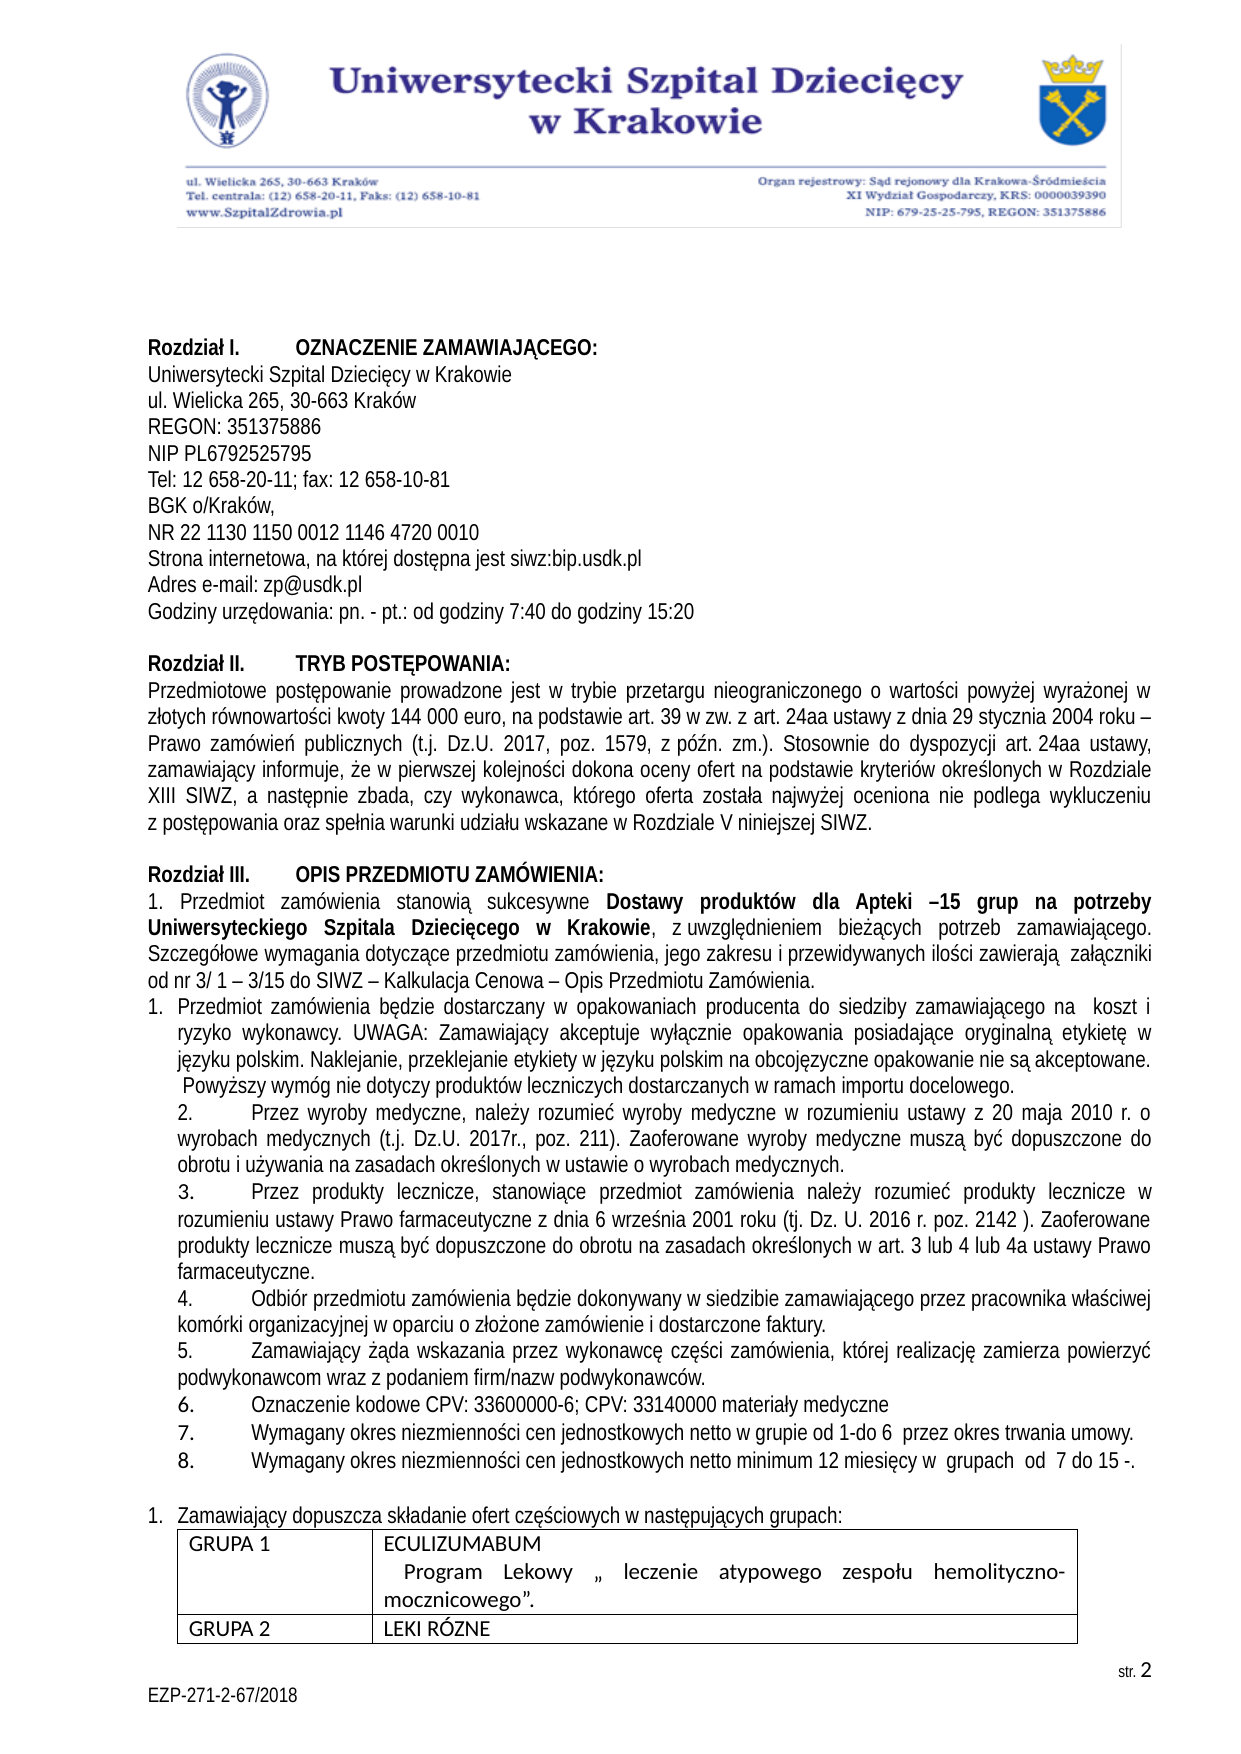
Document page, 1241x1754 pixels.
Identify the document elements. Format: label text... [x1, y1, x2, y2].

list Przez wyroby medyczne, należy rozumieć wyroby medyczne w rozumieniu ustawy z 20 maja 2010 r. o wyrobach medycznych (t.j. Dz.U. 2017r., poz. 211). Zaoferowane wyroby medyczne muszą być dopuszczone do obrotu i używania na zasadach określonych w ustawie o wyrobach medycznych. [177, 1098, 1152, 1177]
text NR 22 1130 1150 0012 1146 4720 0010 [148, 519, 1152, 545]
text Powyższy wymóg nie dotyczy produktów leczniczych dostarczanych w ramach importu docelowego. [177, 1072, 1152, 1098]
table_header ECULIZUMABUM Program Lekowy „ leczenie atypowego zespołu hemolityczno-mocznicowego”. [373, 1530, 1077, 1613]
list Zamawiający żąda wskazania przez wykonawcę części zamówienia, której realizację zamierza powierzyć podwykonawcom wraz z podaniem firm/nazw podwykonawców. [177, 1337, 1152, 1390]
text Przedmiotowe postępowanie prowadzone jest w trybie przetargu nieograniczonego o wartości powyżej wyrażonej w złotych równowartości kwoty 144 000 euro, na podstawie art. 39 w zw. z art. 24aa ustawy z dnia 29 stycznia 2004 roku – Prawo zamówień publicznych (t.j. Dz.U. 2017, poz. 1579, z późn. zm.). Stosownie do dyspozycji art. 24aa ustawy, zamawiający informuje, że w pierwszej kolejności dokona oceny ofert na podstawie kryteriów określonych w Rozdziale XIII SIWZ, a następnie zbada, czy wykonawca, którego oferta została najwyżej oceniona nie podlega wykluczeniu z postępowania oraz spełnia warunki udziału wskazane w Rozdziale V niniejszej SIWZ. [148, 677, 1152, 835]
list Oznaczenie kodowe CPV: 33600000-6; CPV: 33140000 materiały medyczne [177, 1390, 1152, 1418]
text Uniwersytecki Szpital Dziecięcy w Krakowie [148, 361, 1152, 387]
text Tel: 12 658-20-11; fax: 12 658-10-81 [148, 466, 1152, 492]
text Godziny urzędowania: pn. - pt.: od godziny 7:40 do godziny 15:20 [148, 598, 1152, 624]
list Odbiór przedmiotu zamówienia będzie dokonywany w siedzibie zamawiającego przez pracownika właściwej komórki organizacyjnej w oparciu o złożone zamówienie i dostarczone faktury. [177, 1284, 1152, 1337]
list OZNACZENIE ZAMAWIAJĄCEGO: [148, 334, 1152, 361]
text REGON: 351375886 [148, 413, 1152, 439]
text Strona internetowa, na której dostępna jest siwz:bip.usdk.pl [148, 545, 1152, 571]
list TRYB POSTĘPOWANIA: [148, 650, 1152, 677]
text Adres e-mail: zp@usdk.pl [148, 571, 1152, 598]
list Przez produkty lecznicze, stanowiące przedmiot zamówienia należy rozumieć produkty lecznicze w rozumieniu ustawy Prawo farmaceutyczne z dnia 6 września 2001 roku (tj. Dz. U. 2016 r. poz. 2142 ). Zaoferowane produkty lecznicze muszą być dopuszczone do obrotu na zasadach określonych w art. 3 lub 4 lub 4a ustawy Prawo farmaceutyczne. [177, 1177, 1152, 1284]
table_header GRUPA 1 [178, 1530, 372, 1613]
list Przedmiot zamówienia będzie dostarczany w opakowaniach producenta do siedziby zamawiającego na koszt i ryzyko wykonawcy. UWAGA: Zamawiający akceptuje wyłącznie opakowania posiadające oryginalną etykietę w języku polskim. Naklejanie, przeklejanie etykiety w języku polskim na obcojęzyczne opakowanie nie są akceptowane. [148, 993, 1152, 1072]
list Zamawiający dopuszcza składanie ofert częściowych w następujących grupach: [148, 1502, 1152, 1528]
table_cell LEKI RÓZNE [373, 1615, 1077, 1643]
text 1. Przedmiot zamówienia stanowią sukcesywne Dostawy produktów dla Apteki –15 grup na potrzeby Uniwersyteckiego Szpitala Dziecięcego w Krakowie, z uwzględnieniem bieżących potrzeb zamawiającego. Szczegółowe wymagania dotyczące przedmiotu zamówienia, jego zakresu i przewidywanych ilości zawierają załączniki od nr 3/ 1 – 3/15 do SIWZ – Kalkulacja Cenowa – Opis Przedmiotu Zamówienia. [148, 888, 1152, 993]
table_cell GRUPA 2 [178, 1615, 372, 1643]
text BGK o/Kraków, [148, 492, 1152, 519]
list OPIS PRZEDMIOTU ZAMÓWIENIA: [148, 861, 1152, 888]
list Wymagany okres niezmienności cen jednostkowych netto w grupie od 1-do 6 przez okres trwania umowy. [177, 1418, 1152, 1446]
list Wymagany okres niezmienności cen jednostkowych netto minimum 12 miesięcy w grupach od 7 do 15 -. [177, 1446, 1152, 1474]
text NIP PL6792525795 [148, 439, 1152, 466]
text ul. Wielicka 265, 30-663 Kraków [148, 387, 1152, 413]
